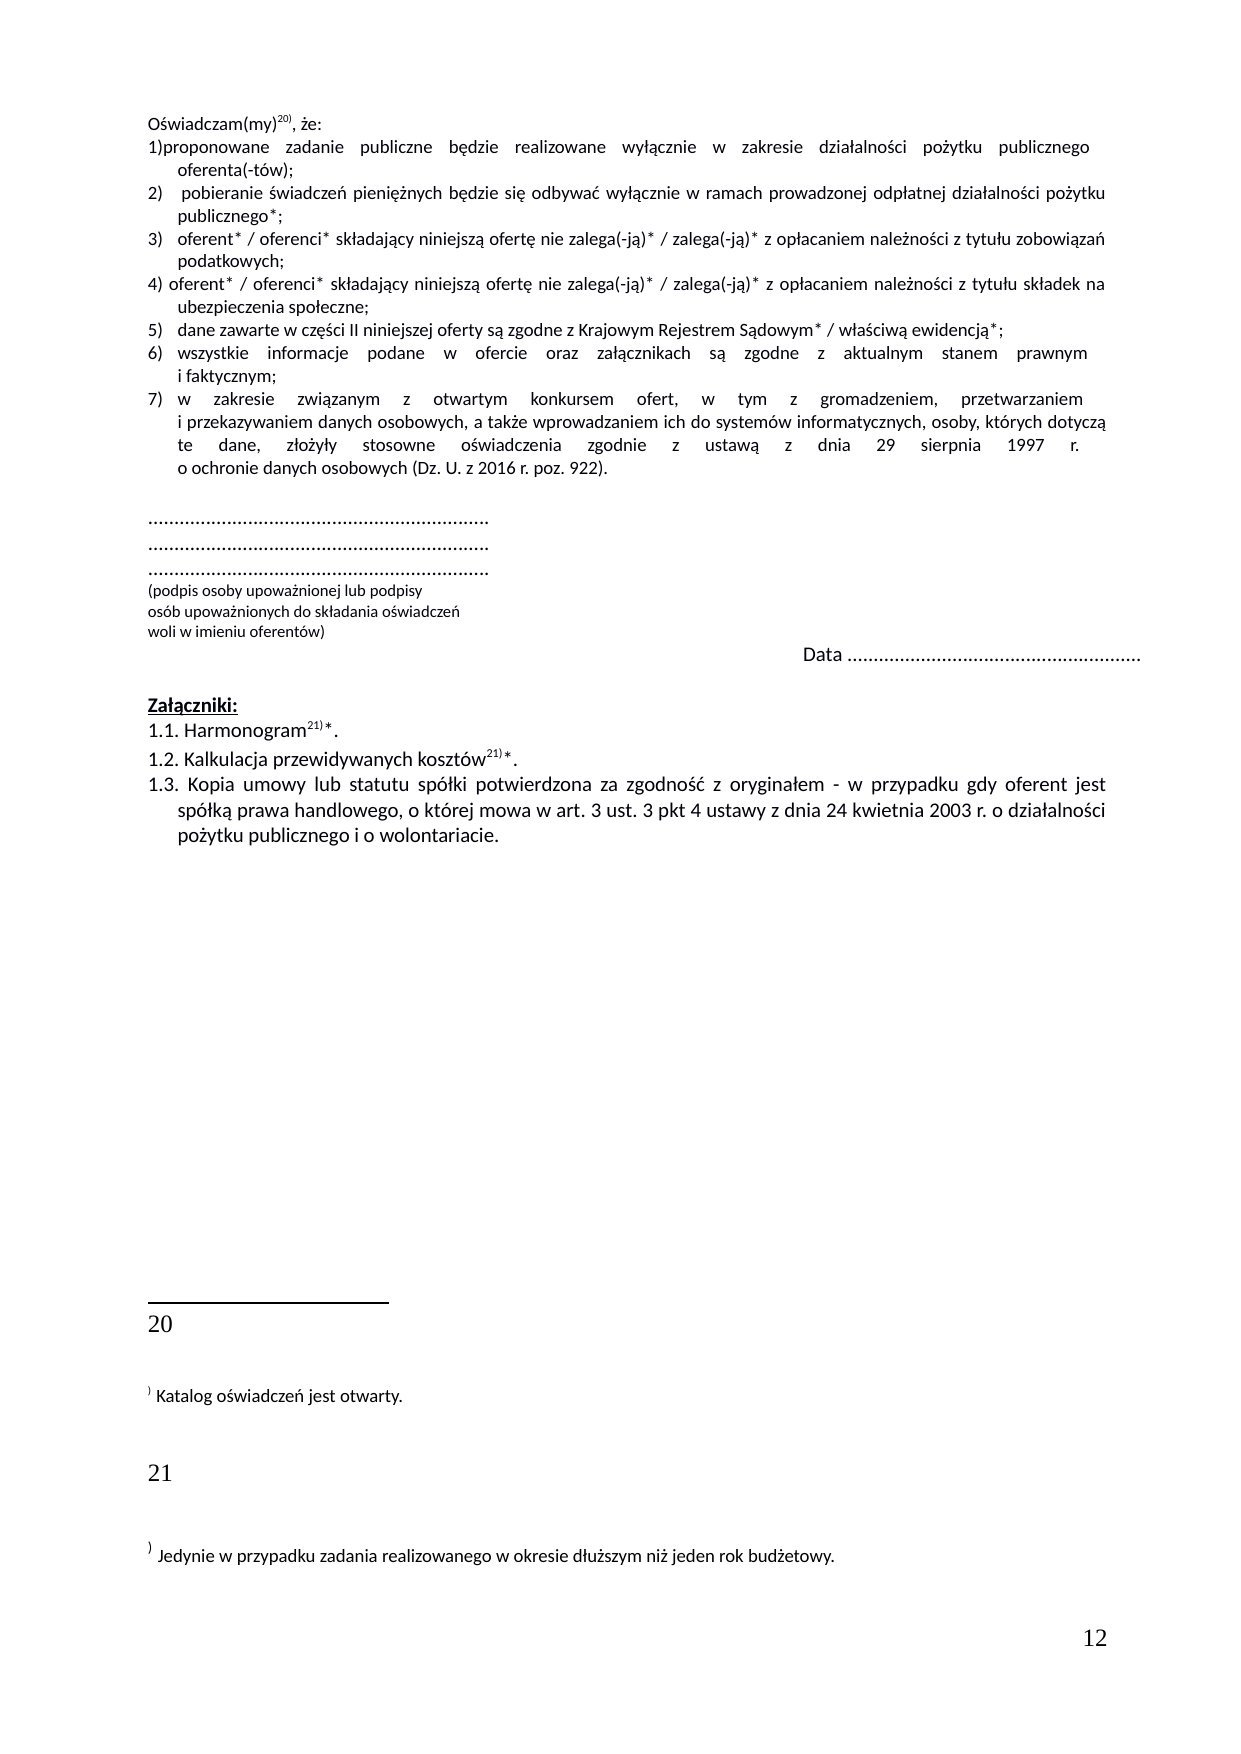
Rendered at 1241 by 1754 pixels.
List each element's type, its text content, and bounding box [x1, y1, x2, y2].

text 3) oferent* / oferenci* składający niniejszą ofertę nie zalega(-ją)* / zalega(-ją)* z opłacaniem należności z tytułu zobowiązań podatkowych; [148, 227, 1107, 273]
text ) Jedynie w przypadku zadania realizowanego w okresie dłuższym niż jeden rok budżetowy. [148, 1458, 1107, 1623]
text ) Katalog oświadczeń jest otwarty. [148, 1309, 1107, 1458]
text 1)proponowane zadanie publiczne będzie realizowane wyłącznie w zakresie działalności pożytku publicznego oferenta(-tów); [148, 135, 1107, 181]
text 1.3. Kopia umowy lub statutu spółki potwierdzona za zgodność z oryginałem - w przypadku gdy oferent jest spółką prawa handlowego, o której mowa w art. 3 ust. 3 pkt 4 ustawy z dnia 24 kwietnia 2003 r. o działalności pożytku publicznego i o wolontariacie. [148, 771, 1107, 848]
text Oświadczam(my)), że: [148, 112, 1107, 135]
text woli w imieniu oferentów) [148, 621, 1107, 641]
text 6) wszystkie informacje podane w ofercie oraz załącznikach są zgodne z aktualnym stanem prawnym i faktycznym; [148, 341, 1107, 387]
text 7) w zakresie związanym z otwartym konkursem ofert, w tym z gromadzeniem, przetwarzaniem i przekazywaniem danych osobowych, a także wprowadzaniem ich do systemów informatycznych, osoby, których dotyczą te dane, złożyły stosowne oświadczenia zgodnie z ustawą z dnia 29 sierpnia 1997 r. o ochronie danych osobowych (Dz. U. z 2016 r. poz. 922). [148, 387, 1107, 479]
text 2) pobieranie świadczeń pieniężnych będzie się odbywać wyłącznie w ramach prowadzonej odpłatnej działalności pożytku publicznego*; [148, 181, 1107, 227]
text (podpis osoby upoważnionej lub podpisy [148, 581, 1107, 601]
text ................................................................. [148, 555, 1107, 581]
text Data ........................................................ [148, 641, 1107, 667]
text osób upoważnionych do składania oświadczeń [148, 601, 1107, 621]
text Załączniki: [148, 692, 1107, 717]
text 4) oferent* / oferenci* składający niniejszą ofertę nie zalega(-ją)* / zalega(-ją)* z opłacaniem należności z tytułu składek na ubezpieczenia społeczne; [148, 273, 1107, 318]
text ................................................................. [148, 504, 1107, 530]
text 5) dane zawarte w części II niniejszej oferty są zgodne z Krajowym Rejestrem Sądowym* / właściwą ewidencją*; [148, 318, 1107, 341]
text ................................................................. [148, 530, 1107, 555]
text 1.2. Kalkulacja przewidywanych kosztów21)*. [148, 743, 1107, 771]
text 1.1. Harmonogram)*. [148, 717, 1107, 743]
